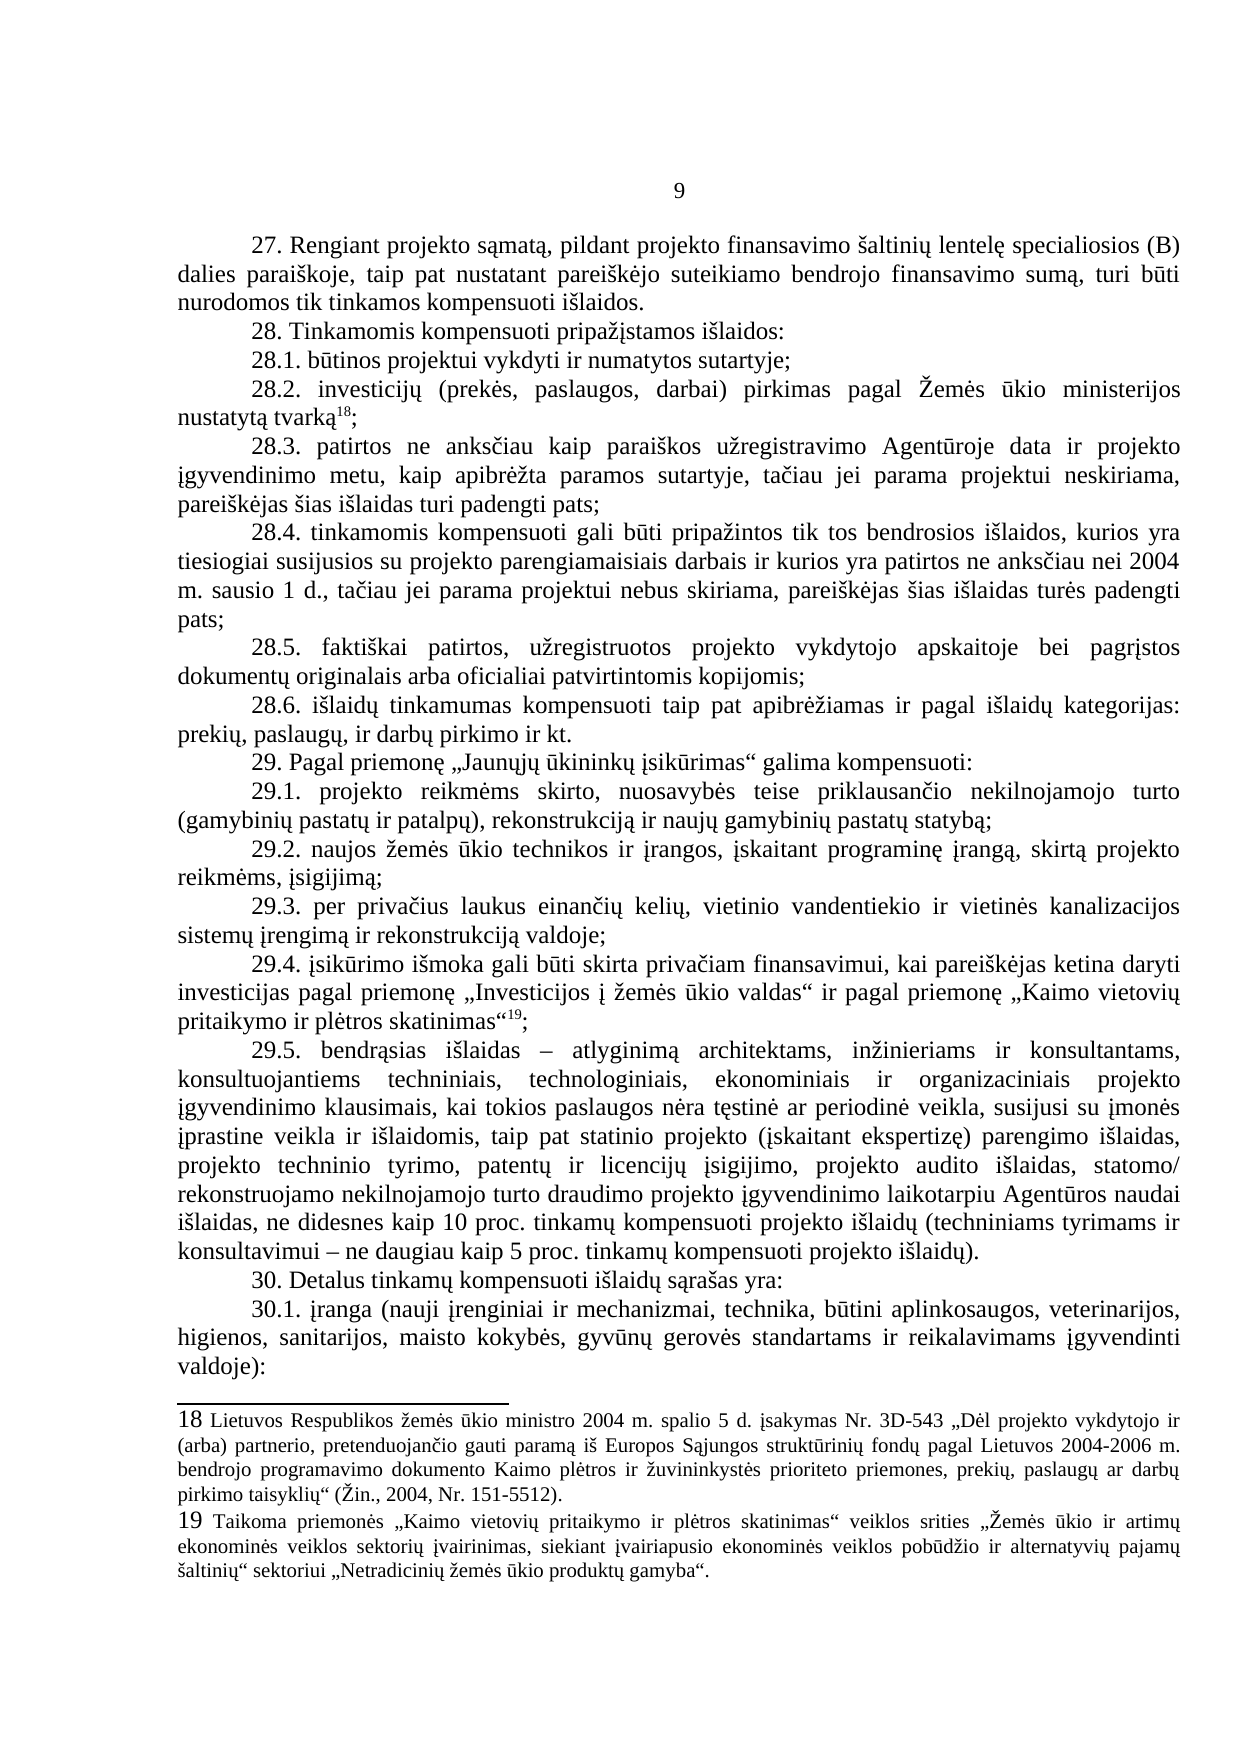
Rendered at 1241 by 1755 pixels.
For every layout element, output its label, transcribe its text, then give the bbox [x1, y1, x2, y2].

text 28.3. patirtos ne anksčiau kaip paraiškos užregistravimo Agentūroje data ir projekto įgyvendinimo metu, kaip apibrėžta paramos sutartyje, tačiau jei parama projektui neskiriama, pareiškėjas šias išlaidas turi padengti pats; [177, 431, 1181, 517]
text 29.4. įsikūrimo išmoka gali būti skirta privačiam finansavimui, kai pareiškėjas ketina daryti investicijas pagal priemonę „Investicijos į žemės ūkio valdas“ ir pagal priemonę „Kaimo vietovių pritaikymo ir plėtros skatinimas“; [177, 949, 1181, 1035]
text 28.4. tinkamomis kompensuoti gali būti pripažintos tik tos bendrosios išlaidos, kurios yra tiesiogiai susijusios su projekto parengiamaisiais darbais ir kurios yra patirtos ne anksčiau nei 2004 m. sausio 1 d., tačiau jei parama projektui nebus skiriama, pareiškėjas šias išlaidas turės padengti pats; [177, 517, 1181, 632]
text 29.3. per privačius laukus einančių kelių, vietinio vandentiekio ir vietinės kanalizacijos sistemų įrengimą ir rekonstrukciją valdoje; [177, 891, 1181, 949]
text Lietuvos Respublikos žemės ūkio ministro 2004 m. spalio 5 d. įsakymas Nr. 3D-543 „Dėl projekto vykdytojo ir (arba) partnerio, pretenduojančio gauti paramą iš Europos Sąjungos struktūrinių fondų pagal Lietuvos 2004-2006 m. bendrojo programavimo dokumento Kaimo plėtros ir žuvininkystės prioriteto priemones, prekių, paslaugų ar darbų pirkimo taisyklių“ (Žin., 2004, Nr. 151-5512). [177, 1404, 1181, 1506]
text 27. Rengiant projekto sąmatą, pildant projekto finansavimo šaltinių lentelę specialiosios (B) dalies paraiškoje, taip pat nustatant pareiškėjo suteikiamo bendrojo finansavimo sumą, turi būti nurodomos tik tinkamos kompensuoti išlaidos. [177, 230, 1181, 316]
text 30.1. įranga (nauji įrenginiai ir mechanizmai, technika, būtini aplinkosaugos, veterinarijos, higienos, sanitarijos, maisto kokybės, gyvūnų gerovės standartams ir reikalavimams įgyvendinti valdoje): [177, 1294, 1181, 1380]
text 28.6. išlaidų tinkamumas kompensuoti taip pat apibrėžiamas ir pagal išlaidų kategorijas: prekių, paslaugų, ir darbų pirkimo ir kt. [177, 690, 1181, 747]
text 29.2. naujos žemės ūkio technikos ir įrangos, įskaitant programinę įrangą, skirtą projekto reikmėms, įsigijimą; [177, 834, 1181, 891]
text 29.5. bendrąsias išlaidas – atlyginimą architektams, inžinieriams ir konsultantams, konsultuojantiems techniniais, technologiniais, ekonominiais ir organizaciniais projekto įgyvendinimo klausimais, kai tokios paslaugos nėra tęstinė ar periodinė veikla, susijusi su įmonės įprastine veikla ir išlaidomis, taip pat statinio projekto (įskaitant ekspertizę) parengimo išlaidas, projekto techninio tyrimo, patentų ir licencijų įsigijimo, projekto audito išlaidas, statomo/ rekonstruojamo nekilnojamojo turto draudimo projekto įgyvendinimo laikotarpiu Agentūros naudai išlaidas, ne didesnes kaip 10 proc. tinkamų kompensuoti projekto išlaidų (techniniams tyrimams ir konsultavimui – ne daugiau kaip 5 proc. tinkamų kompensuoti projekto išlaidų). [177, 1035, 1181, 1265]
text 29. Pagal priemonę „Jaunųjų ūkininkų įsikūrimas“ galima kompensuoti: [177, 747, 1181, 776]
text 28.1. būtinos projektui vykdyti ir numatytos sutartyje; [177, 345, 1181, 374]
text 28.2. investicijų (prekės, paslaugos, darbai) pirkimas pagal Žemės ūkio ministerijos nustatytą tvarką; [177, 374, 1181, 431]
text 29.1. projekto reikmėms skirto, nuosavybės teise priklausančio nekilnojamojo turto (gamybinių pastatų ir patalpų), rekonstrukciją ir naujų gamybinių pastatų statybą; [177, 776, 1181, 834]
text 28.5. faktiškai patirtos, užregistruotos projekto vykdytojo apskaitoje bei pagrįstos dokumentų originalais arba oficialiai patvirtintomis kopijomis; [177, 632, 1181, 690]
text Taikoma priemonės „Kaimo vietovių pritaikymo ir plėtros skatinimas“ veiklos srities „Žemės ūkio ir artimų ekonominės veiklos sektorių įvairinimas, siekiant įvairiapusio ekonominės veiklos pobūdžio ir alternatyvių pajamų šaltinių“ sektoriui „Netradicinių žemės ūkio produktų gamyba“. [177, 1506, 1181, 1582]
text 30. Detalus tinkamų kompensuoti išlaidų sąrašas yra: [177, 1265, 1181, 1294]
text 28. Tinkamomis kompensuoti pripažįstamos išlaidos: [177, 316, 1181, 345]
